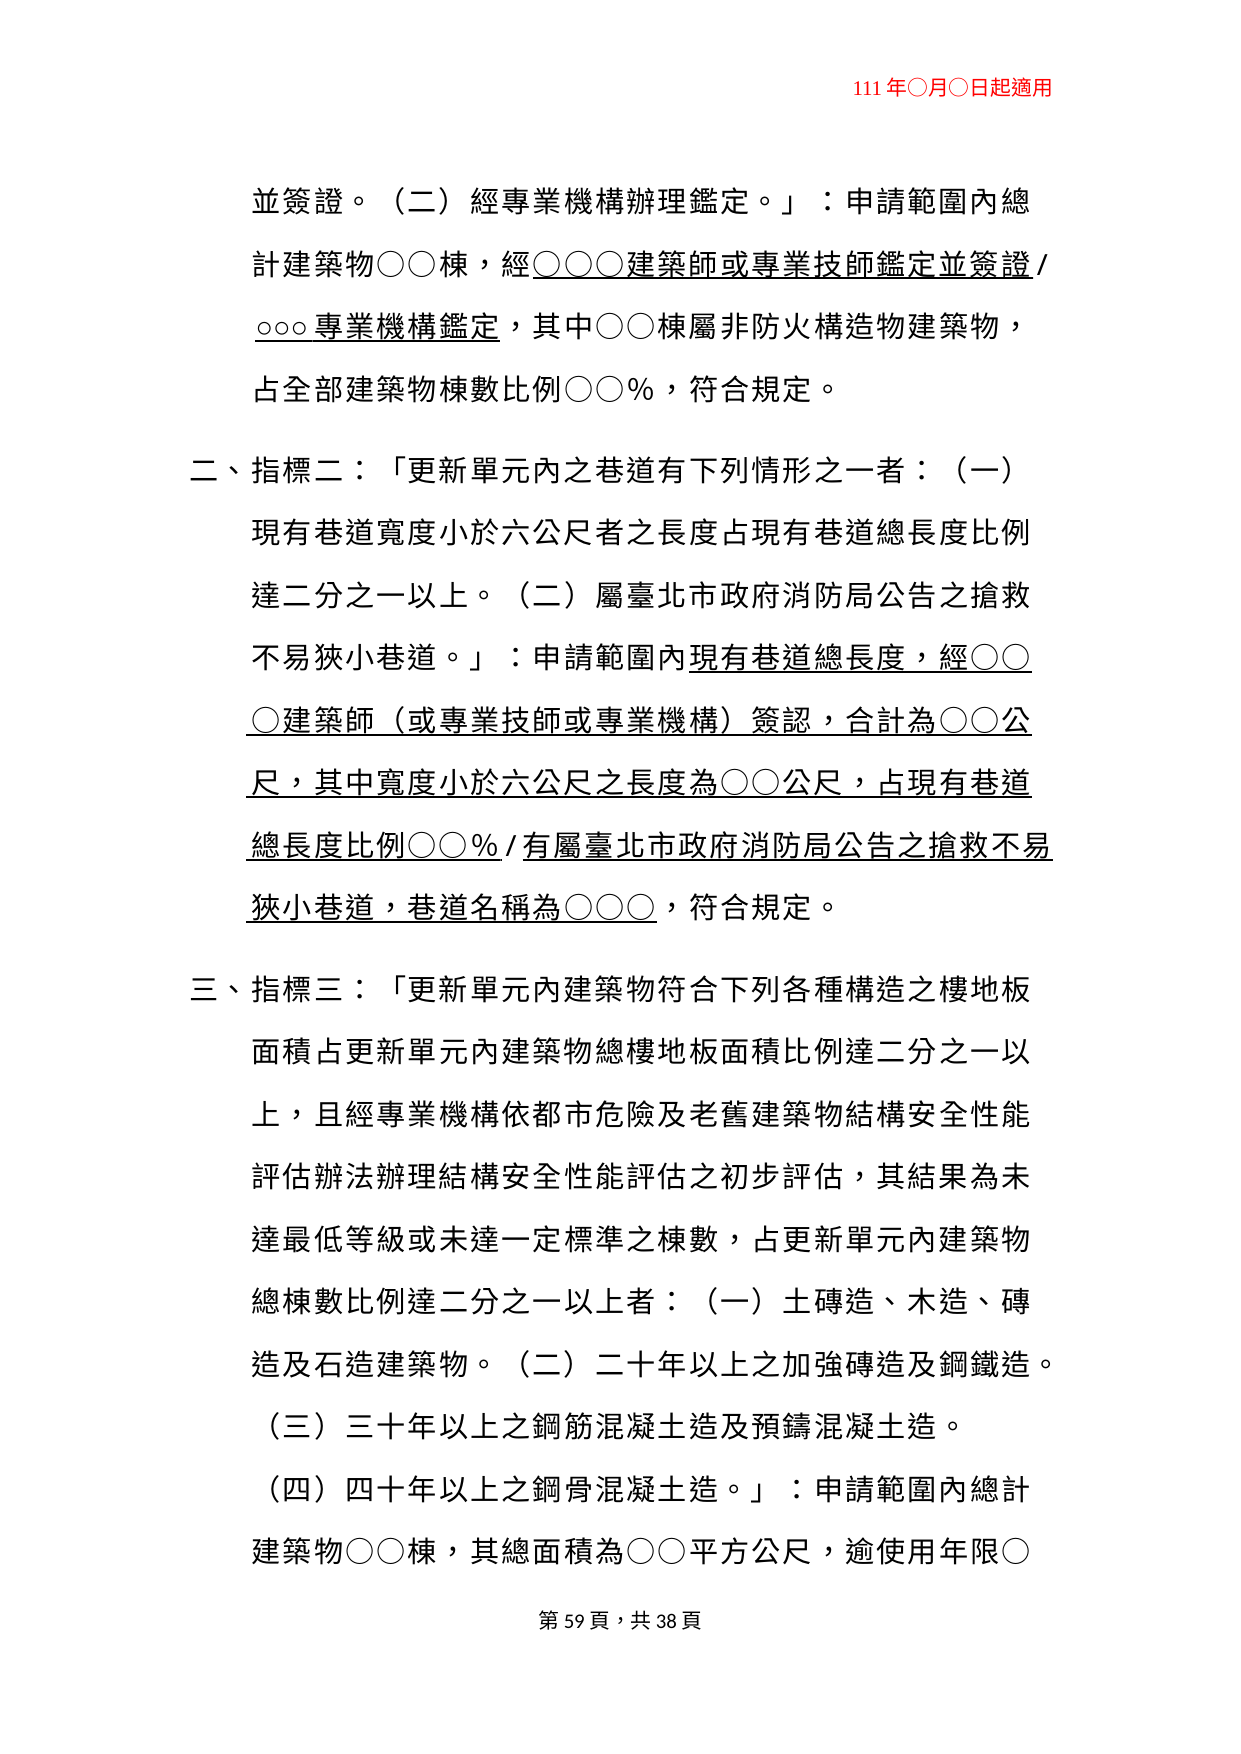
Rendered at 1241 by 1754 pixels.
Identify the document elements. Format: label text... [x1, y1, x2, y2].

text 並簽證。（二）經專業機構辦理鑑定。」：申請範圍內總計建築物○○棟，經○○○建築師或專業技師鑑定並簽證/○○○專業機構鑑定，其中○○棟屬非防火構造物建築物，占全部建築物棟數比例○○％，符合規定。 [188, 158, 1052, 408]
text 二、指標二：「更新單元內之巷道有下列情形之一者：（一）現有巷道寬度小於六公尺者之長度占現有巷道總長度比例達二分之一以上。（二）屬臺北市政府消防局公告之搶救不易狹小巷道。」：申請範圍內現有巷道總長度，經○○○建築師（或專業技師或專業機構）簽認，合計為○○公尺，其中寬度小於六公尺之長度為○○公尺，占現有巷道總長度比例○○％/有屬臺北市政府消防局公告之搶救不易狹小巷道，巷道名稱為○○○，符合規定。 [188, 427, 1052, 927]
text 三、指標三：「更新單元內建築物符合下列各種構造之樓地板面積占更新單元內建築物總樓地板面積比例達二分之一以上，且經專業機構依都市危險及老舊建築物結構安全性能評估辦法辦理結構安全性能評估之初步評估，其結果為未達最低等級或未達一定標準之棟數，占更新單元內建築物總棟數比例達二分之一以上者：（一）土磚造、木造、磚造及石造建築物。（二）二十年以上之加強磚造及鋼鐵造。（三）三十年以上之鋼筋混凝土造及預鑄混凝土造。（四）四十年以上之鋼骨混凝土造。」：申請範圍內總計建築物○○棟，其總面積為○○平方公尺，逾使用年限○○年之○○造建築物面積為○○○平方公尺，占建築物總面積比例○○％；逾使用年限之建築物經○○○專業機構依都市危險及老舊建築物結構安全性能評估辦法辦理結構安全性能評估之初步評估，其結果為未達最低等級/未達一定標準之棟數，合計為○○棟，占全部建築物棟數比例○○％，符合規定。 [188, 946, 1052, 1571]
